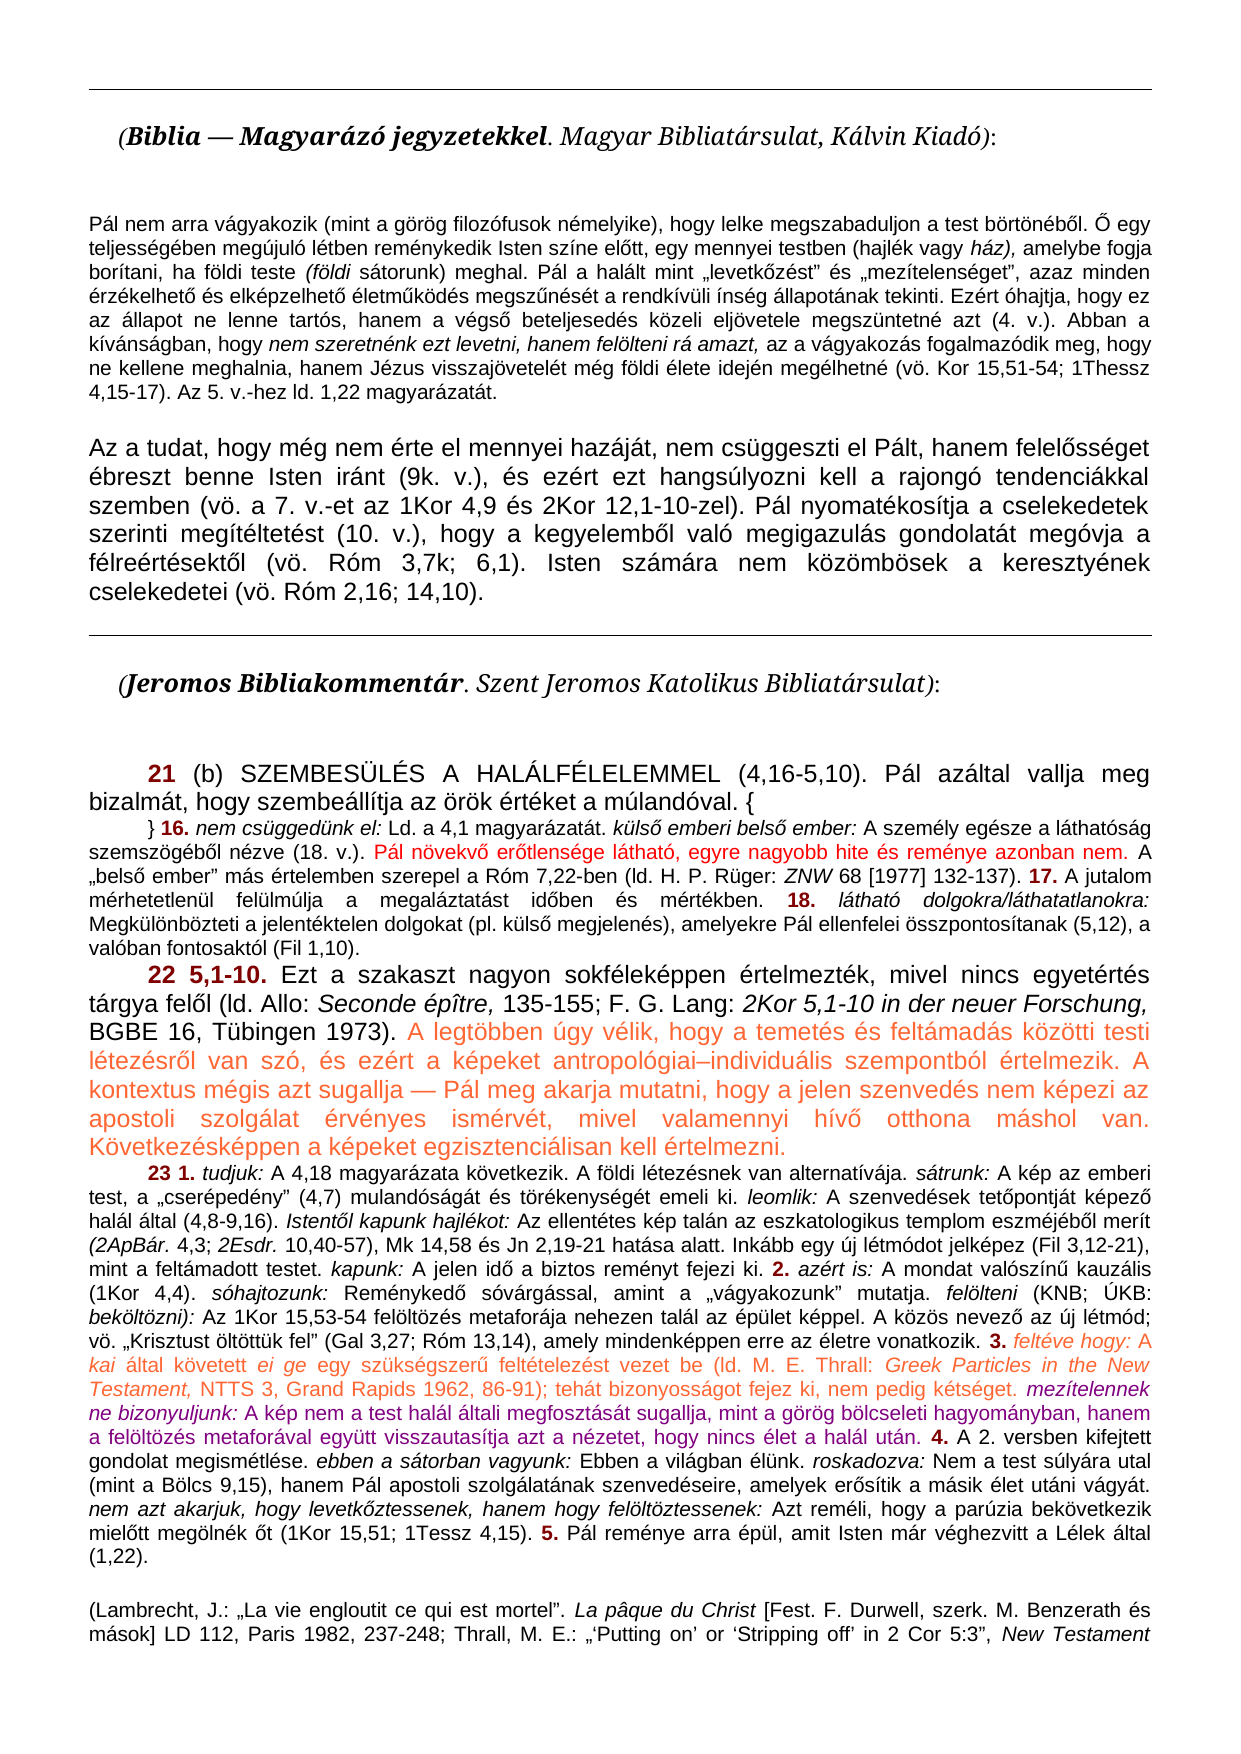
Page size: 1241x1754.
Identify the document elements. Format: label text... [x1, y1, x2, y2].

text (Biblia — Magyarázó jegyzetekkel. Magyar Bibliatársulat, Kálvin Kiadó): [88, 90, 1152, 182]
text (Lambrecht, J.: „La vie engloutit ce qui est mortel”. La pâque du Christ [Fest. F. Durwell, szerk. M. Benzerath és mások] LD 112, Paris 1982, 237-248; Thrall, M. E.: „‘Putting on’ or ‘Stripping off’ in 2 Cor 5:3”, New Testament [88, 1598, 1152, 1646]
text Pál nem arra vágyakozik (mint a görög filozófusok némelyike), hogy lelke megszabaduljon a test börtönéből. Ő egy teljességében megújuló létben reménykedik Isten színe előtt, egy mennyei testben (hajlék vagy ház), amelybe fogja borítani, ha földi teste (földi sátorunk) meghal. Pál a halált mint „levetkőzést” és „mezítelenséget”, azaz minden érzékelhető és elképzelhető életműködés megszűnését a rendkívüli ínség állapotának tekinti. Ezért óhajtja, hogy ez az állapot ne lenne tartós, hanem a végső beteljesedés közeli eljövetele megszüntetné azt (4. v.). Abban a kívánságban, hogy nem szeretnénk ezt levetni, hanem felölteni rá amazt, az a vágyakozás fogalmazódik meg, hogy ne kellene meghalnia, hanem Jézus visszajövetelét még földi élete idején megélhetné (vö. Kor 15,51-54; 1Thessz 4,15-17). Az 5. v.-hez ld. 1,22 magyarázatát. [88, 212, 1152, 404]
text 22 5,1-10. Ezt a szakaszt nagyon sokféleképpen értelmezték, mivel nincs egyetértés tárgya felől (ld. Allo: Seconde épître, 135-155; F. G. Lang: 2Kor 5,1-10 in der neuer Forschung, BGBE 16, Tübingen 1973). A legtöbben úgy vélik, hogy a temetés és feltámadás közötti testi létezésről van szó, és ezért a képeket antropológiai‒individuális szempontból értelmezik. A kontextus mégis azt sugallja — Pál meg akarja mutatni, hogy a jelen szenvedés nem képezi az apostoli szolgálat érvényes ismérvét, mivel valamennyi hívő otthona máshol van. Következésképpen a képeket egzisztenciálisan kell értelmezni. [88, 960, 1152, 1161]
text 21 (b) SZEMBESÜLÉS A HALÁLFÉLELEMMEL (4,16-5,10). Pál azáltal vallja meg bizalmát, hogy szembeállítja az örök értéket a múlandóval. { [88, 758, 1152, 816]
text Az a tudat, hogy még nem érte el mennyei hazáját, nem csüggeszti el Pált, hanem felelősséget ébreszt benne Isten iránt (9k. v.), és ezért ezt hangsúlyozni kell a rajongó tendenciákkal szemben (vö. a 7. v.-et az 1Kor 4,9 és 2Kor 12,1-10-zel). Pál nyomatékosítja a cselekedetek szerinti megítéltetést (10. v.), hogy a kegyelemből való megigazulás gondolatát megóvja a félreértésektől (vö. Róm 3,7k; 6,1). Isten számára nem közömbösek a keresztyének cselekedetei (vö. Róm 2,16; 14,10). [88, 433, 1152, 606]
text } 16. nem csüggedünk el: Ld. a 4,1 magyarázatát. külső emberi belső ember: A személy egésze a láthatóság szemszögéből nézve (18. v.). Pál növekvő erőtlensége látható, egyre nagyobb hite és reménye azonban nem. A „belső ember” más értelemben szerepel a Róm 7,22-ben (ld. H. P. Rüger: ZNW 68 [1977] 132-137). 17. A jutalom mérhetetlenül felülmúlja a megaláztatást időben és mértékben. 18. látható dolgokra/láthatatlanokra: Megkülönbözteti a jelentéktelen dolgokat (pl. külső megjelenés), amelyekre Pál ellenfelei összpontosítanak (5,12), a valóban fontosaktól (Fil 1,10). [88, 816, 1152, 960]
text 23 1. tudjuk: A 4,18 magyarázata következik. A földi létezésnek van alternatívája. sátrunk: A kép az emberi test, a „cserépedény” (4,7) mulandóságát és törékenységét emeli ki. leomlik: A szenvedések tetőpontját képező halál által (4,8-9,16). Istentől kapunk hajlékot: Az ellentétes kép talán az eszkatologikus templom eszméjéből merít (2ApBár. 4,3; 2Esdr. 10,40-57), Mk 14,58 és Jn 2,19-21 hatása alatt. Inkább egy új létmódot jelképez (Fil 3,12-21), mint a feltámadott testet. kapunk: A jelen idő a biztos reményt fejezi ki. 2. azért is: A mondat valószínű kauzális (1Kor 4,4). sóhajtozunk: Reménykedő sóvárgással, amint a „vágyakozunk” mutatja. felölteni (KNB; ÚKB: beköltözni): Az 1Kor 15,53-54 felöltözés metaforája nehezen talál az épület képpel. A közös nevező az új létmód; vö. „Krisztust öltöttük fel” (Gal 3,27; Róm 13,14), amely mindenképpen erre az életre vonatkozik. 3. feltéve hogy: A kai által követett ei ge egy szükségszerű feltételezést vezet be (ld. M. E. Thrall: Greek Particles in the New Testament, NTTS 3, Grand Rapids 1962, 86-91); tehát bizonyosságot fejez ki, nem pedig kétséget. mezítelennek ne bizonyuljunk: A kép nem a test halál általi megfosztását sugallja, mint a görög bölcseleti hagyományban, hanem a felöltözés metaforával együtt visszautasítja azt a nézetet, hogy nincs élet a halál után. 4. A 2. versben kifejtett gondolat megismétlése. ebben a sátorban vagyunk: Ebben a világban élünk. roskadozva: Nem a test súlyára utal (mint a Bölcs 9,15), hanem Pál apostoli szolgálatának szenvedéseire, amelyek erősítik a másik élet utáni vágyát. nem azt akarjuk, hogy levetkőztessenek, hanem hogy felöltöztessenek: Azt reméli, hogy a parúzia bekövetkezik mielőtt megölnék őt (1Kor 15,51; 1Tessz 4,15). 5. Pál reménye arra épül, amit Isten már véghezvitt a Lélek által (1,22). [88, 1161, 1152, 1568]
text (Jeromos Bibliakommentár. Szent Jeromos Katolikus Bibliatársulat): [88, 636, 1152, 729]
